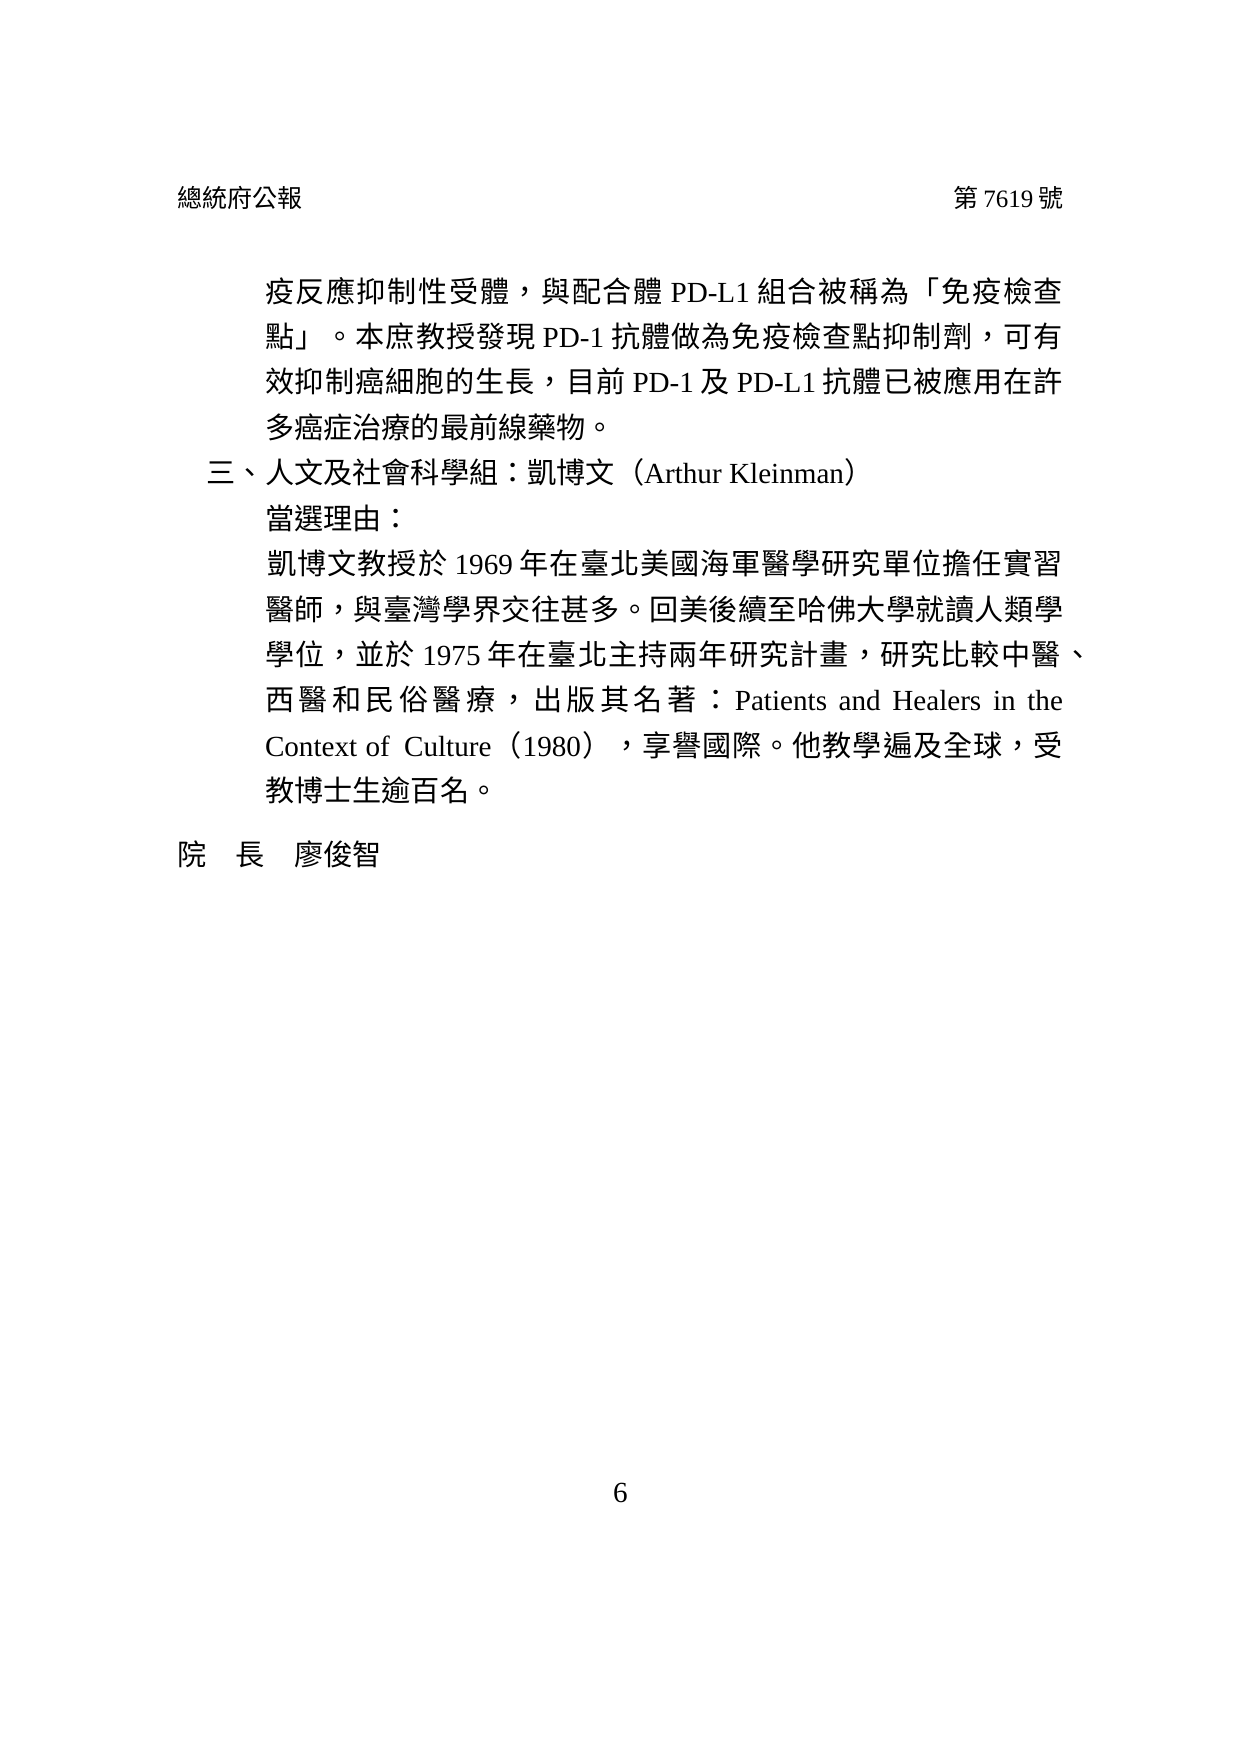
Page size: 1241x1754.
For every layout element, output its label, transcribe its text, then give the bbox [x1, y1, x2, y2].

text 當選理由： [206, 493, 1063, 538]
text 凱博文教授於1969年在臺北美國海軍醫學研究單位擔任實習醫師，與臺灣學界交往甚多。回美後續至哈佛大學就讀人類學學位，並於1975年在臺北主持兩年研究計畫，研究比較中醫、西醫和民俗醫療，出版其名著：Patients and Healers in the Context of Culture（1980），享譽國際。他教學遍及全球，受教博士生逾百名。 [206, 538, 1063, 811]
text 本庶佑教授發現activation-induced cytidine deaminase（AID），其在抗體（Ig）類別再組合及體細胞過度變異扮演必需的角色。另外，他也發現計畫性死亡蛋白-1（PD-1），其為在T細胞免疫反應抑制性受體，與配合體PD-L1組合被稱為「免疫檢查點」。本庶教授發現PD-1抗體做為免疫檢查點抑制劑，可有效抑制癌細胞的生長，目前PD-1及PD-L1抗體已被應用在許多癌症治療的最前線藥物。 [206, 266, 1063, 447]
text 三、人文及社會科學組：凱博文（Arthur Kleinman） [206, 447, 1063, 493]
text 院 長 廖俊智 [177, 836, 1063, 873]
